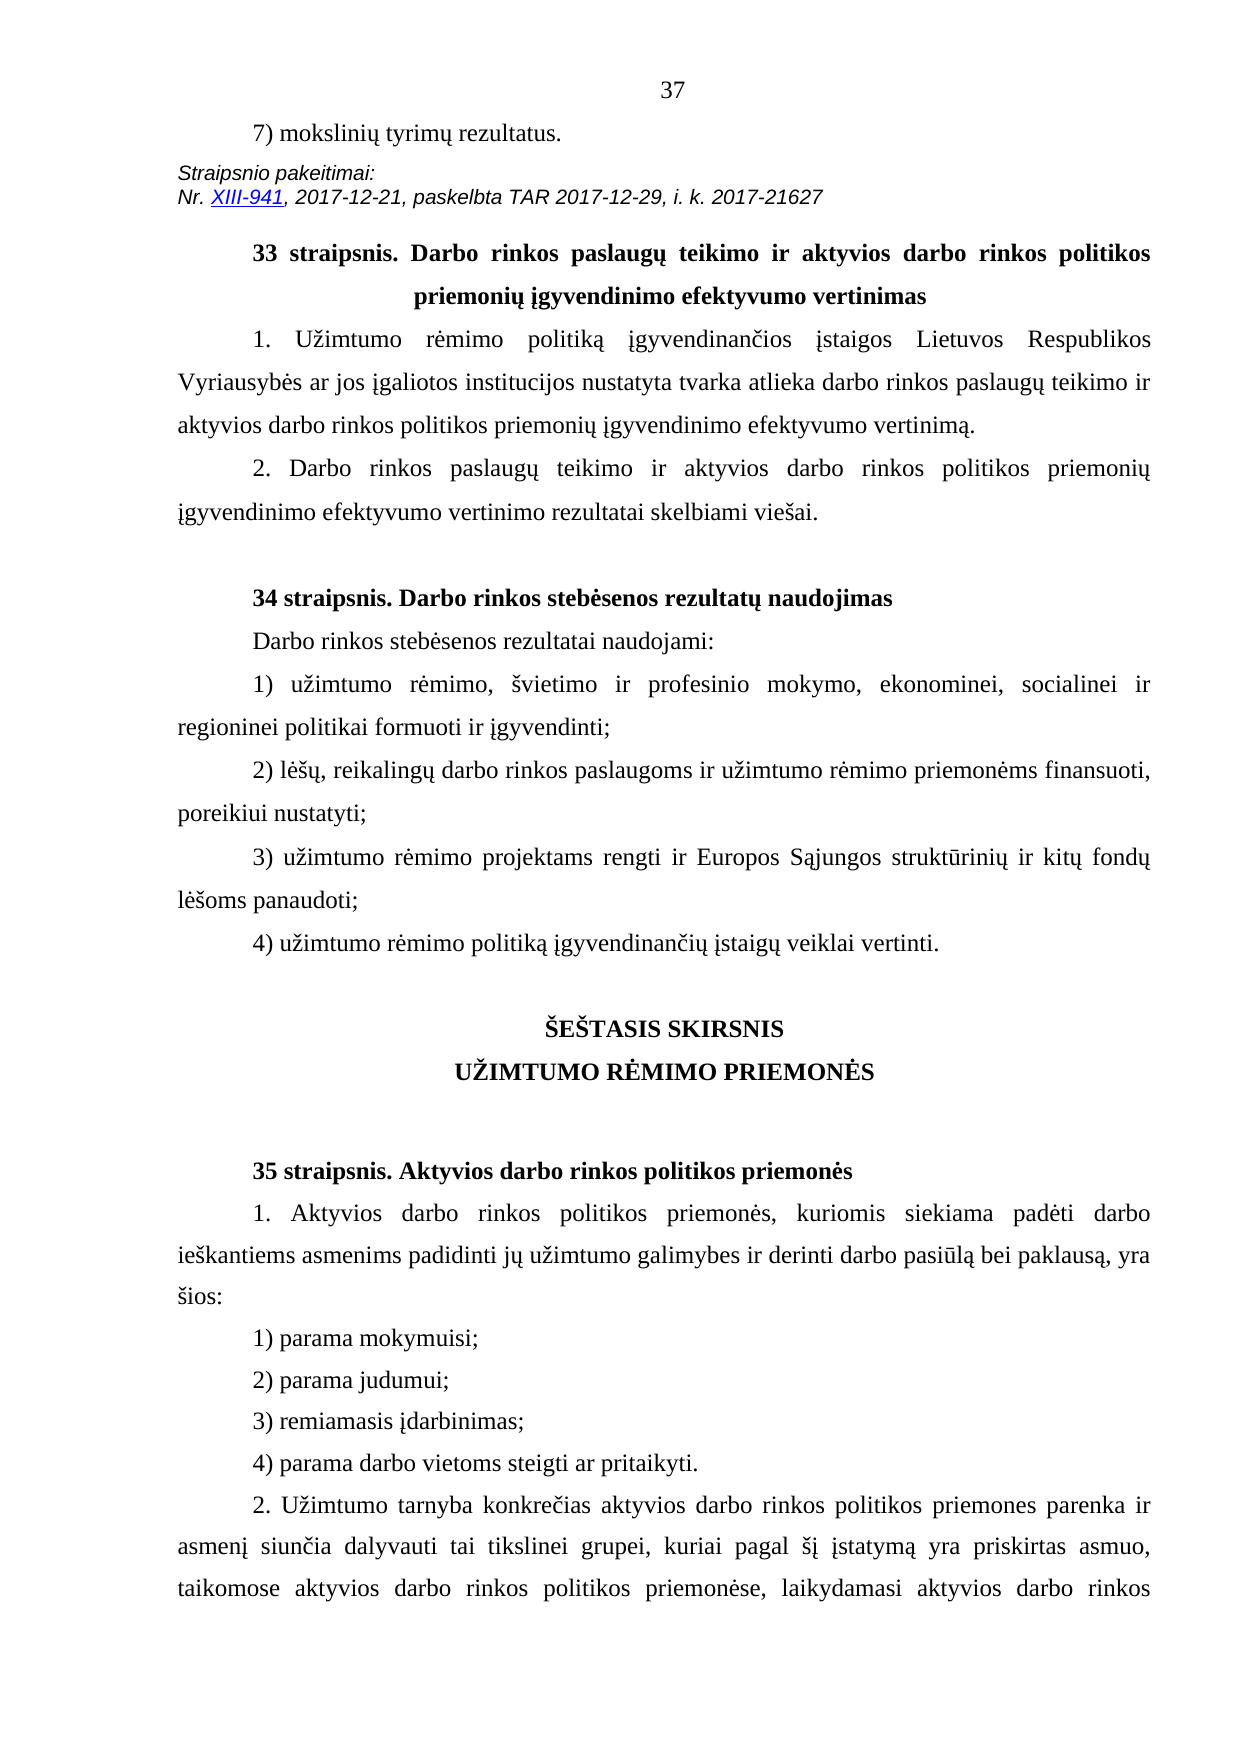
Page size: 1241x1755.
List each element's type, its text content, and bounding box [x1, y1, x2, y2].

text 35 straipsnis. Aktyvios darbo rinkos politikos priemonės [177, 1143, 1152, 1185]
text 34 straipsnis. Darbo rinkos stebėsenos rezultatų naudojimas [177, 583, 1152, 612]
text 2) lėšų, reikalingų darbo rinkos paslaugoms ir užimtumo rėmimo priemonėms finansuoti, poreikiui nustatyti; [177, 755, 1152, 827]
text 1) parama mokymuisi; [177, 1310, 1152, 1352]
text Nr. XIII-941, 2017-12-21, paskelbta TAR 2017-12-29, i. k. 2017-21627 [177, 185, 1152, 209]
text 2) parama judumui; [177, 1352, 1152, 1393]
text 2. Užimtumo tarnyba konkrečias aktyvios darbo rinkos politikos priemones parenka ir asmenį siunčia dalyvauti tai tikslinei grupei, kuriai pagal šį įstatymą yra priskirtas asmuo, taikomose aktyvios darbo rinkos politikos priemonėse, laikydamasi aktyvios darbo rinkos [177, 1477, 1152, 1602]
text 7) mokslinių tyrimų rezultatus. [177, 118, 1152, 147]
text Straipsnio pakeitimai: [177, 161, 1152, 185]
text Darbo rinkos stebėsenos rezultatai naudojami: [177, 626, 1152, 655]
text ŠEŠTASIS SKIRSNIS [177, 1014, 1152, 1043]
text 3) remiamasis įdarbinimas; [177, 1393, 1152, 1435]
text 2. Darbo rinkos paslaugų teikimo ir aktyvios darbo rinkos politikos priemonių įgyvendinimo efektyvumo vertinimo rezultatai skelbiami viešai. [177, 453, 1152, 525]
text 33 straipsnis. Darbo rinkos paslaugų teikimo ir aktyvios darbo rinkos politikos priemonių įgyvendinimo efektyvumo vertinimas [252, 238, 1152, 310]
text 1) užimtumo rėmimo, švietimo ir profesinio mokymo, ekonominei, socialinei ir regioninei politikai formuoti ir įgyvendinti; [177, 669, 1152, 741]
text 1. Aktyvios darbo rinkos politikos priemonės, kuriomis siekiama padėti darbo ieškantiems asmenims padidinti jų užimtumo galimybes ir derinti darbo pasiūlą bei paklausą, yra šios: [177, 1185, 1152, 1310]
text 4) parama darbo vietoms steigti ar pritaikyti. [177, 1435, 1152, 1477]
text 4) užimtumo rėmimo politiką įgyvendinančių įstaigų veiklai vertinti. [177, 928, 1152, 957]
text UŽIMTUMO RĖMIMO PRIEMONĖS [177, 1057, 1152, 1086]
text 1. Užimtumo rėmimo politiką įgyvendinančios įstaigos Lietuvos Respublikos Vyriausybės ar jos įgaliotos institucijos nustatyta tvarka atlieka darbo rinkos paslaugų teikimo ir aktyvios darbo rinkos politikos priemonių įgyvendinimo efektyvumo vertinimą. [177, 324, 1152, 439]
text 3) užimtumo rėmimo projektams rengti ir Europos Sąjungos struktūrinių ir kitų fondų lėšoms panaudoti; [177, 842, 1152, 913]
